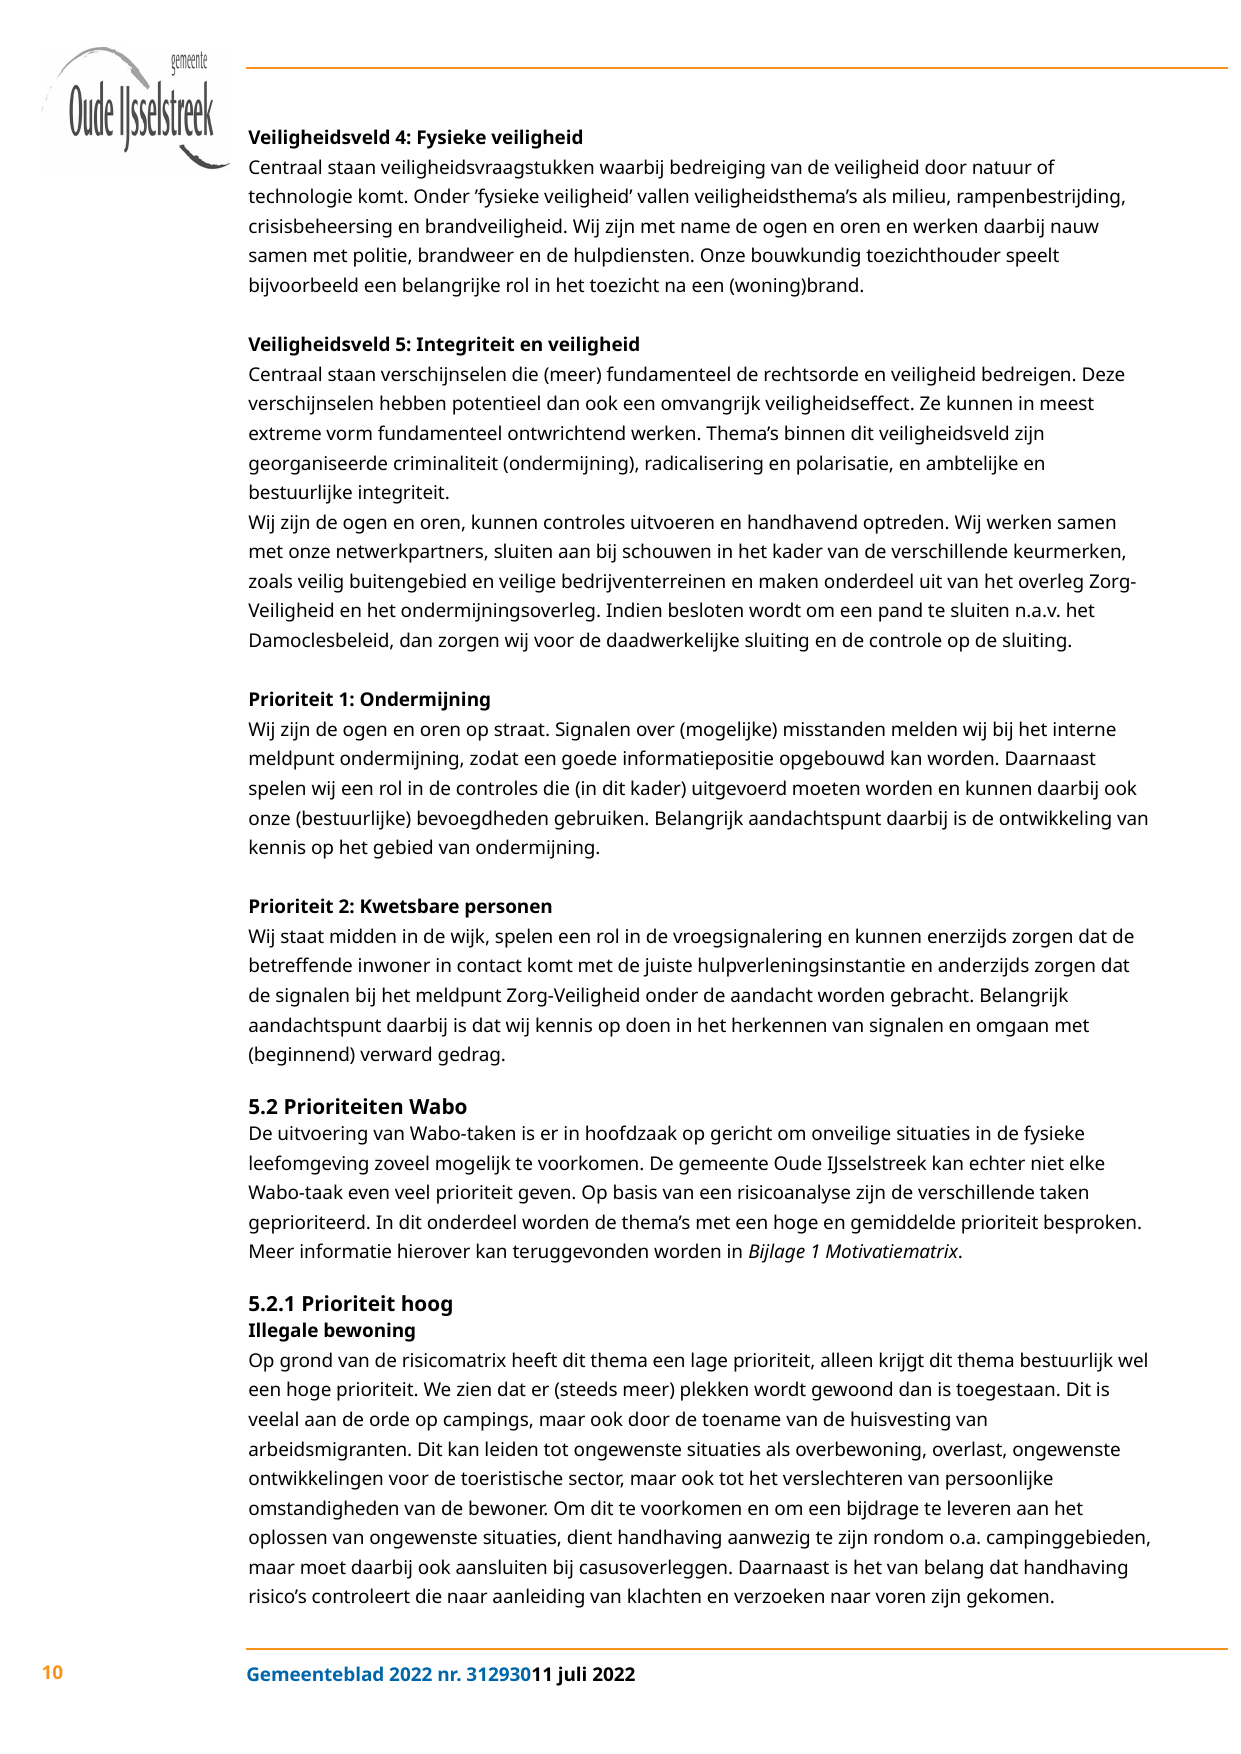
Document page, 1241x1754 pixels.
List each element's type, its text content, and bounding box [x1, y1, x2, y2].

text Centraal staan veiligheidsvraagstukken waarbij bedreiging van de veiligheid door natuur of technologie komt. Onder ’fysieke veiligheid’ vallen veiligheidsthema’s als milieu, rampenbestrijding, crisisbeheersing en brandveiligheid. Wij zijn met name de ogen en oren en werken daarbij nauw samen met politie, brandweer en de hulpdiensten. Onze bouwkundig toezichthouder speelt bijvoorbeeld een belangrijke rol in het toezicht na een (woning)brand. [248, 154, 1152, 298]
text Veiligheidsveld 5: Integriteit en veiligheid [248, 331, 1152, 357]
text Centraal staan verschijnselen die (meer) fundamenteel de rechtsorde en veiligheid bedreigen. Deze verschijnselen hebben potentieel dan ook een omvangrijk veiligheidseffect. Ze kunnen in meest extreme vorm fundamenteel ontwrichtend werken. Thema’s binnen dit veiligheidsveld zijn georganiseerde criminaliteit (ondermijning), radicalisering en polarisatie, en ambtelijke en bestuurlijke integriteit. [248, 361, 1152, 505]
text Veiligheidsveld 4: Fysieke veiligheid [248, 124, 1152, 150]
text Wij zijn de ogen en oren, kunnen controles uitvoeren en handhavend optreden. Wij werken samen met onze netwerkpartners, sluiten aan bij schouwen in het kader van de verschillende keurmerken, zoals veilig buitengebied en veilige bedrijventerreinen en maken onderdeel uit van het overleg Zorg-Veiligheid en het ondermijningsoverleg. Indien besloten wordt om een pand te sluiten n.a.v. het Damoclesbeleid, dan zorgen wij voor de daadwerkelijke sluiting en de controle op de sluiting. [248, 509, 1152, 653]
text Prioriteit 2: Kwetsbare personen [248, 893, 1152, 919]
text Prioriteit 1: Ondermijning [248, 686, 1152, 712]
text 5.2.1 Prioriteit hoog [248, 1289, 1152, 1317]
text Wij zijn de ogen en oren op straat. Signalen over (mogelijke) misstanden melden wij bij het interne meldpunt ondermijning, zodat een goede informatiepositie opgebouwd kan worden. Daarnaast spelen wij een rol in de controles die (in dit kader) uitgevoerd moeten worden en kunnen daarbij ook onze (bestuurlijke) bevoegdheden gebruiken. Belangrijk aandachtspunt daarbij is de ontwikkeling van kennis op het gebied van ondermijning. [248, 716, 1152, 860]
text 5.2 Prioriteiten Wabo [248, 1092, 1152, 1120]
text Illegale bewoning [248, 1317, 1152, 1343]
text Wij staat midden in de wijk, spelen een rol in de vroegsignalering en kunnen enerzijds zorgen dat de betreffende inwoner in contact komt met de juiste hulpverleningsinstantie en anderzijds zorgen dat de signalen bij het meldpunt Zorg-Veiligheid onder de aandacht worden gebracht. Belangrijk aandachtspunt daarbij is dat wij kennis op doen in het herkennen van signalen en omgaan met (beginnend) verward gedrag. [248, 923, 1152, 1067]
picture [41, 47, 231, 172]
text Op grond van de risicomatrix heeft dit thema een lage prioriteit, alleen krijgt dit thema bestuurlijk wel een hoge prioriteit. We zien dat er (steeds meer) plekken wordt gewoond dan is toegestaan. Dit is veelal aan de orde op campings, maar ook door de toename van de huisvesting van arbeidsmigranten. Dit kan leiden tot ongewenste situaties als overbewoning, overlast, ongewenste ontwikkelingen voor de toeristische sector, maar ook tot het verslechteren van persoonlijke omstandigheden van de bewoner. Om dit te voorkomen en om een bijdrage te leveren aan het oplossen van ongewenste situaties, dient handhaving aanwezig te zijn rondom o.a. campinggebieden, maar moet daarbij ook aansluiten bij casusoverleggen. Daarnaast is het van belang dat handhaving risico’s controleert die naar aanleiding van klachten en verzoeken naar voren zijn gekomen. [248, 1347, 1152, 1609]
text De uitvoering van Wabo-taken is er in hoofdzaak op gericht om onveilige situaties in de fysieke leefomgeving zoveel mogelijk te voorkomen. De gemeente Oude IJsselstreek kan echter niet elke Wabo-taak even veel prioriteit geven. Op basis van een risicoanalyse zijn de verschillende taken geprioriteerd. In dit onderdeel worden de thema’s met een hoge en gemiddelde prioriteit besproken. Meer informatie hierover kan teruggevonden worden in Bijlage 1 Motivatiematrix. [248, 1120, 1152, 1264]
